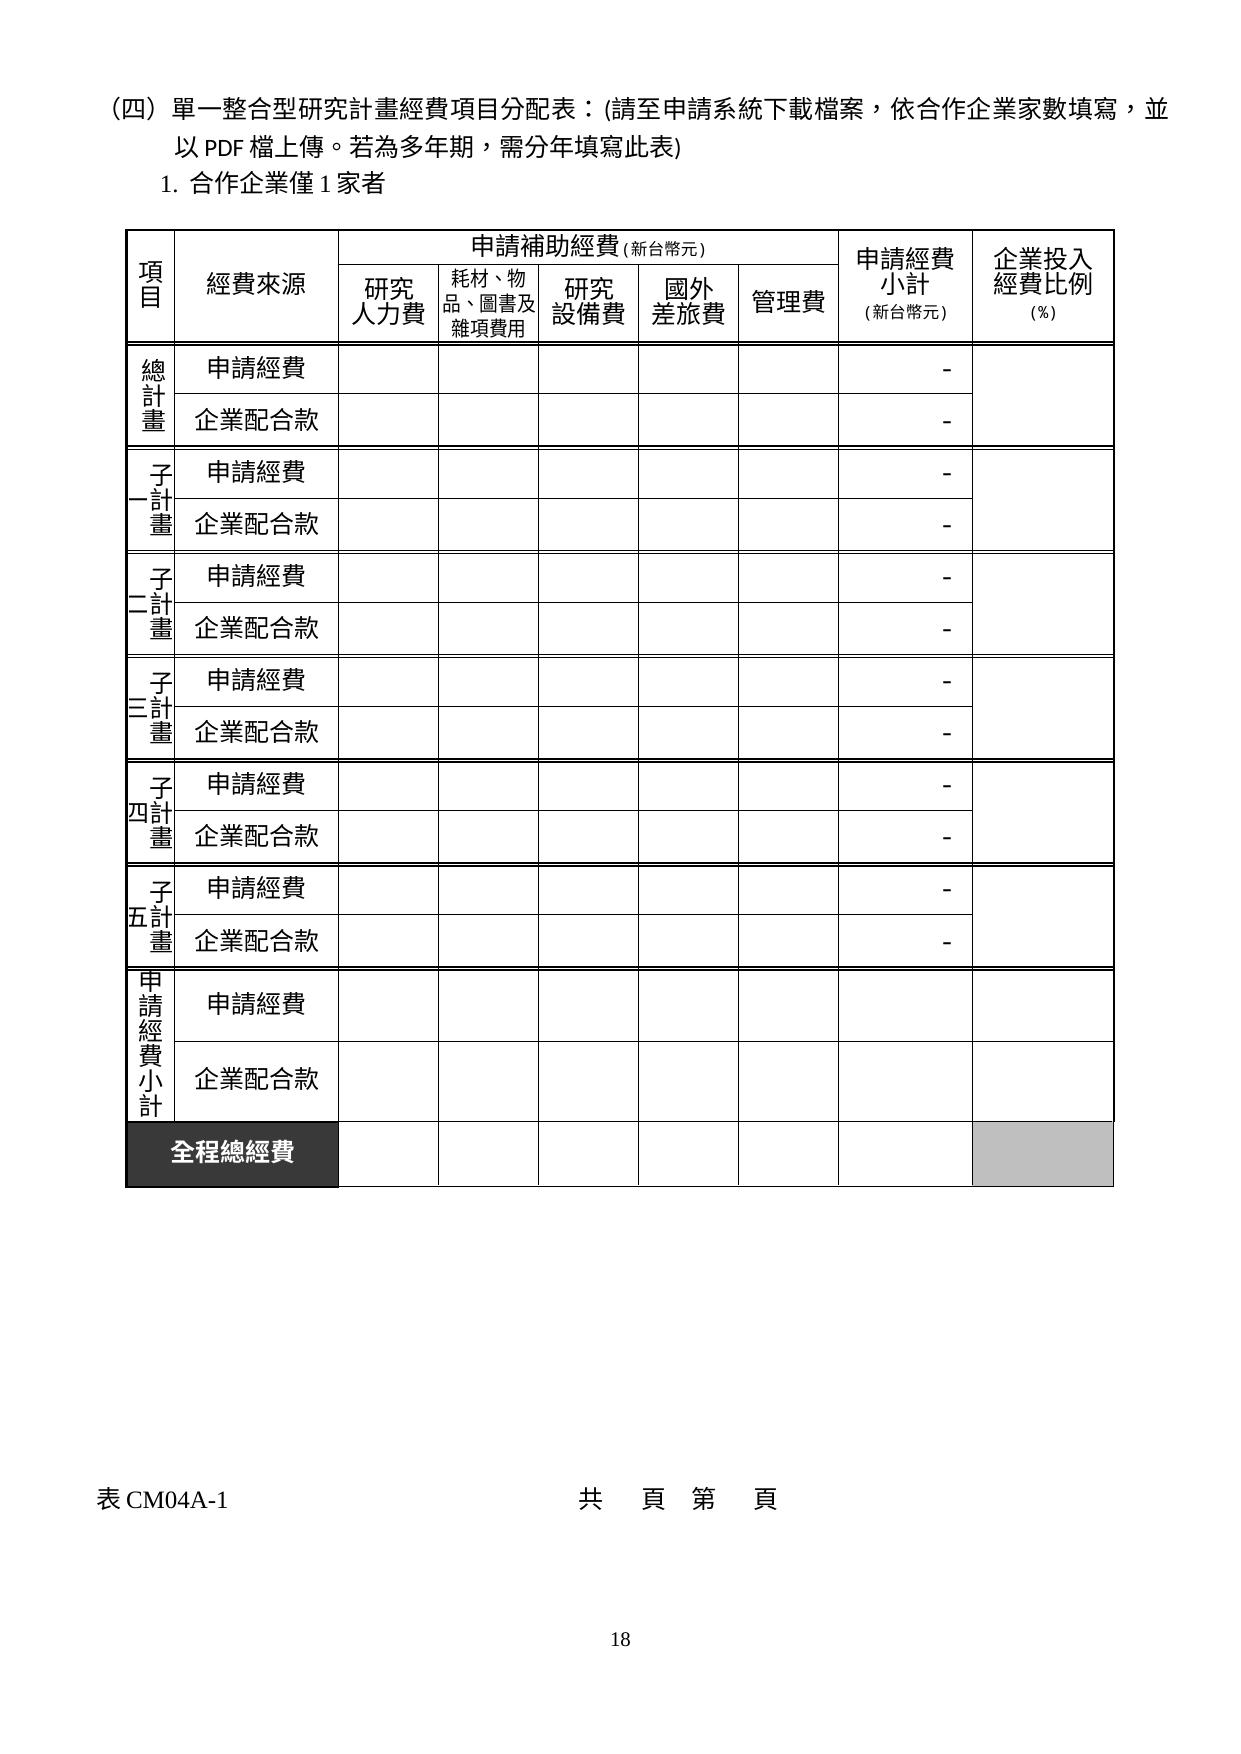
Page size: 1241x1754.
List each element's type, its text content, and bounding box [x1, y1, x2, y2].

table_cell - [839, 658, 972, 706]
table_cell [739, 346, 838, 393]
table_cell [339, 1122, 439, 1186]
table_header 經費來源 [175, 231, 338, 341]
table_cell [839, 971, 972, 1041]
table_cell [739, 763, 838, 810]
table_cell [739, 1042, 838, 1121]
table_cell [739, 499, 838, 549]
table_cell [973, 658, 1113, 758]
table_cell [639, 763, 738, 810]
table_cell 申請經費 [175, 867, 338, 914]
table_cell [339, 346, 438, 393]
table_cell [639, 811, 738, 862]
table_cell 管理費 [739, 265, 838, 341]
table_cell [973, 867, 1113, 966]
table_cell [439, 394, 538, 445]
table_cell [739, 1122, 839, 1186]
table_cell [539, 658, 638, 706]
table_cell [639, 346, 738, 393]
table_cell [539, 554, 638, 602]
table_cell [439, 867, 538, 914]
table_cell 總計畫 [128, 346, 174, 445]
table_cell [539, 1122, 639, 1186]
table_cell [972, 1121, 1113, 1186]
table_cell [739, 915, 838, 966]
table_cell 申請經費 [175, 971, 338, 1041]
table_cell [339, 554, 438, 602]
table_cell [339, 658, 438, 706]
table_cell 申請經費 [175, 763, 338, 810]
table_cell 申請經費 [175, 658, 338, 706]
table_cell 企業配合款 [175, 499, 338, 549]
table_cell [973, 346, 1113, 445]
table_header 項目 [128, 231, 174, 341]
table_cell [639, 603, 738, 654]
table_cell [639, 1122, 739, 1186]
table_cell [439, 554, 538, 602]
table_cell [439, 811, 538, 862]
table_cell [339, 499, 438, 549]
table_cell [639, 658, 738, 706]
table_cell - [839, 346, 972, 393]
table_cell [539, 971, 638, 1041]
table_cell [439, 1122, 539, 1186]
table_cell - [839, 603, 972, 654]
table_cell [539, 499, 638, 549]
table_cell [439, 707, 538, 758]
table_cell [539, 707, 638, 758]
text （四）單一整合型研究計畫經費項目分配表：(請至申請系統下載檔案，依合作企業家數填寫，並以PDF檔上傳。若為多年期，需分年填寫此表) [96, 89, 1169, 164]
table_cell 申請經費 [175, 450, 338, 497]
table_cell 子計畫四 [128, 763, 174, 862]
table_cell [339, 603, 438, 654]
table_cell 企業配合款 [175, 1042, 338, 1121]
table_cell [639, 554, 738, 602]
table_cell [339, 450, 438, 497]
table_cell [639, 450, 738, 497]
table_cell [339, 915, 438, 966]
table_cell 企業配合款 [175, 603, 338, 654]
table_cell [739, 971, 838, 1041]
table_cell [539, 603, 638, 654]
table_cell [739, 658, 838, 706]
table_cell [439, 915, 538, 966]
table_cell 全程總經費 [128, 1123, 338, 1186]
table_header 申請補助經費(新台幣元) [339, 231, 838, 264]
table_cell - [839, 499, 972, 549]
table_cell [739, 707, 838, 758]
table_cell [439, 346, 538, 393]
table_cell [339, 763, 438, 810]
table_cell [739, 554, 838, 602]
table_cell [839, 1042, 972, 1121]
table_cell [439, 450, 538, 497]
table_cell 子計畫五 [128, 867, 174, 966]
table_cell [539, 394, 638, 445]
table_cell [439, 763, 538, 810]
table_header 企業投入 經費比例 (%) [973, 231, 1113, 341]
table_cell [639, 394, 738, 445]
table_cell 申請經費小計 [128, 971, 174, 1121]
table_cell [973, 554, 1113, 654]
table_cell [739, 603, 838, 654]
table_cell [339, 707, 438, 758]
table_cell [973, 971, 1113, 1041]
table_cell [539, 811, 638, 862]
text 表CM04A-1 共 頁 第 頁 [71, 1479, 1169, 1516]
table_cell - [839, 394, 972, 445]
table_header 申請經費 小計 (新台幣元) [839, 231, 972, 341]
table_cell - [839, 811, 972, 862]
table_cell [739, 867, 838, 914]
table_cell [539, 915, 638, 966]
table_cell [639, 971, 738, 1041]
table_cell [639, 915, 738, 966]
table_cell 耗材、物品、圖書及雜項費用 [439, 265, 538, 341]
table_cell [439, 971, 538, 1041]
list 合作企業僅1家者 [159, 164, 1169, 200]
table_cell [973, 763, 1113, 862]
table_cell [839, 1122, 972, 1186]
table_cell - [839, 554, 972, 602]
table_cell - [839, 450, 972, 497]
table_cell 子計畫三 [128, 658, 174, 758]
table_cell [539, 867, 638, 914]
table_cell - [839, 915, 972, 966]
table_cell [539, 1042, 638, 1121]
table_cell 企業配合款 [175, 394, 338, 445]
table_cell [539, 450, 638, 497]
table_cell [973, 450, 1113, 549]
table_cell 企業配合款 [175, 811, 338, 862]
table_cell [739, 811, 838, 862]
table_cell 申請經費 [175, 346, 338, 393]
table_cell [973, 1042, 1113, 1121]
table_cell [739, 394, 838, 445]
table_cell [639, 1042, 738, 1121]
table_cell - [839, 763, 972, 810]
table_cell [739, 450, 838, 497]
table_cell [439, 499, 538, 549]
table_cell - [839, 867, 972, 914]
table_cell [539, 346, 638, 393]
table_cell [639, 499, 738, 549]
table_cell 申請經費 [175, 554, 338, 602]
table_cell 國外 差旅費 [639, 265, 738, 341]
table_cell [439, 1042, 538, 1121]
table_cell [439, 658, 538, 706]
table_cell 子計畫一 [128, 450, 174, 549]
table_cell [339, 971, 438, 1041]
table_cell [539, 763, 638, 810]
table_cell 子計畫二 [128, 554, 174, 654]
table_cell [439, 603, 538, 654]
table_cell [339, 811, 438, 862]
table_cell [639, 867, 738, 914]
table_cell - [839, 707, 972, 758]
table_cell [639, 707, 738, 758]
table_cell [339, 867, 438, 914]
table_cell [339, 394, 438, 445]
table_cell 企業配合款 [175, 915, 338, 966]
table_cell 研究 人力費 [339, 265, 438, 341]
table_cell 企業配合款 [175, 707, 338, 758]
table_cell 研究 設備費 [539, 265, 638, 341]
table_cell [339, 1042, 438, 1121]
